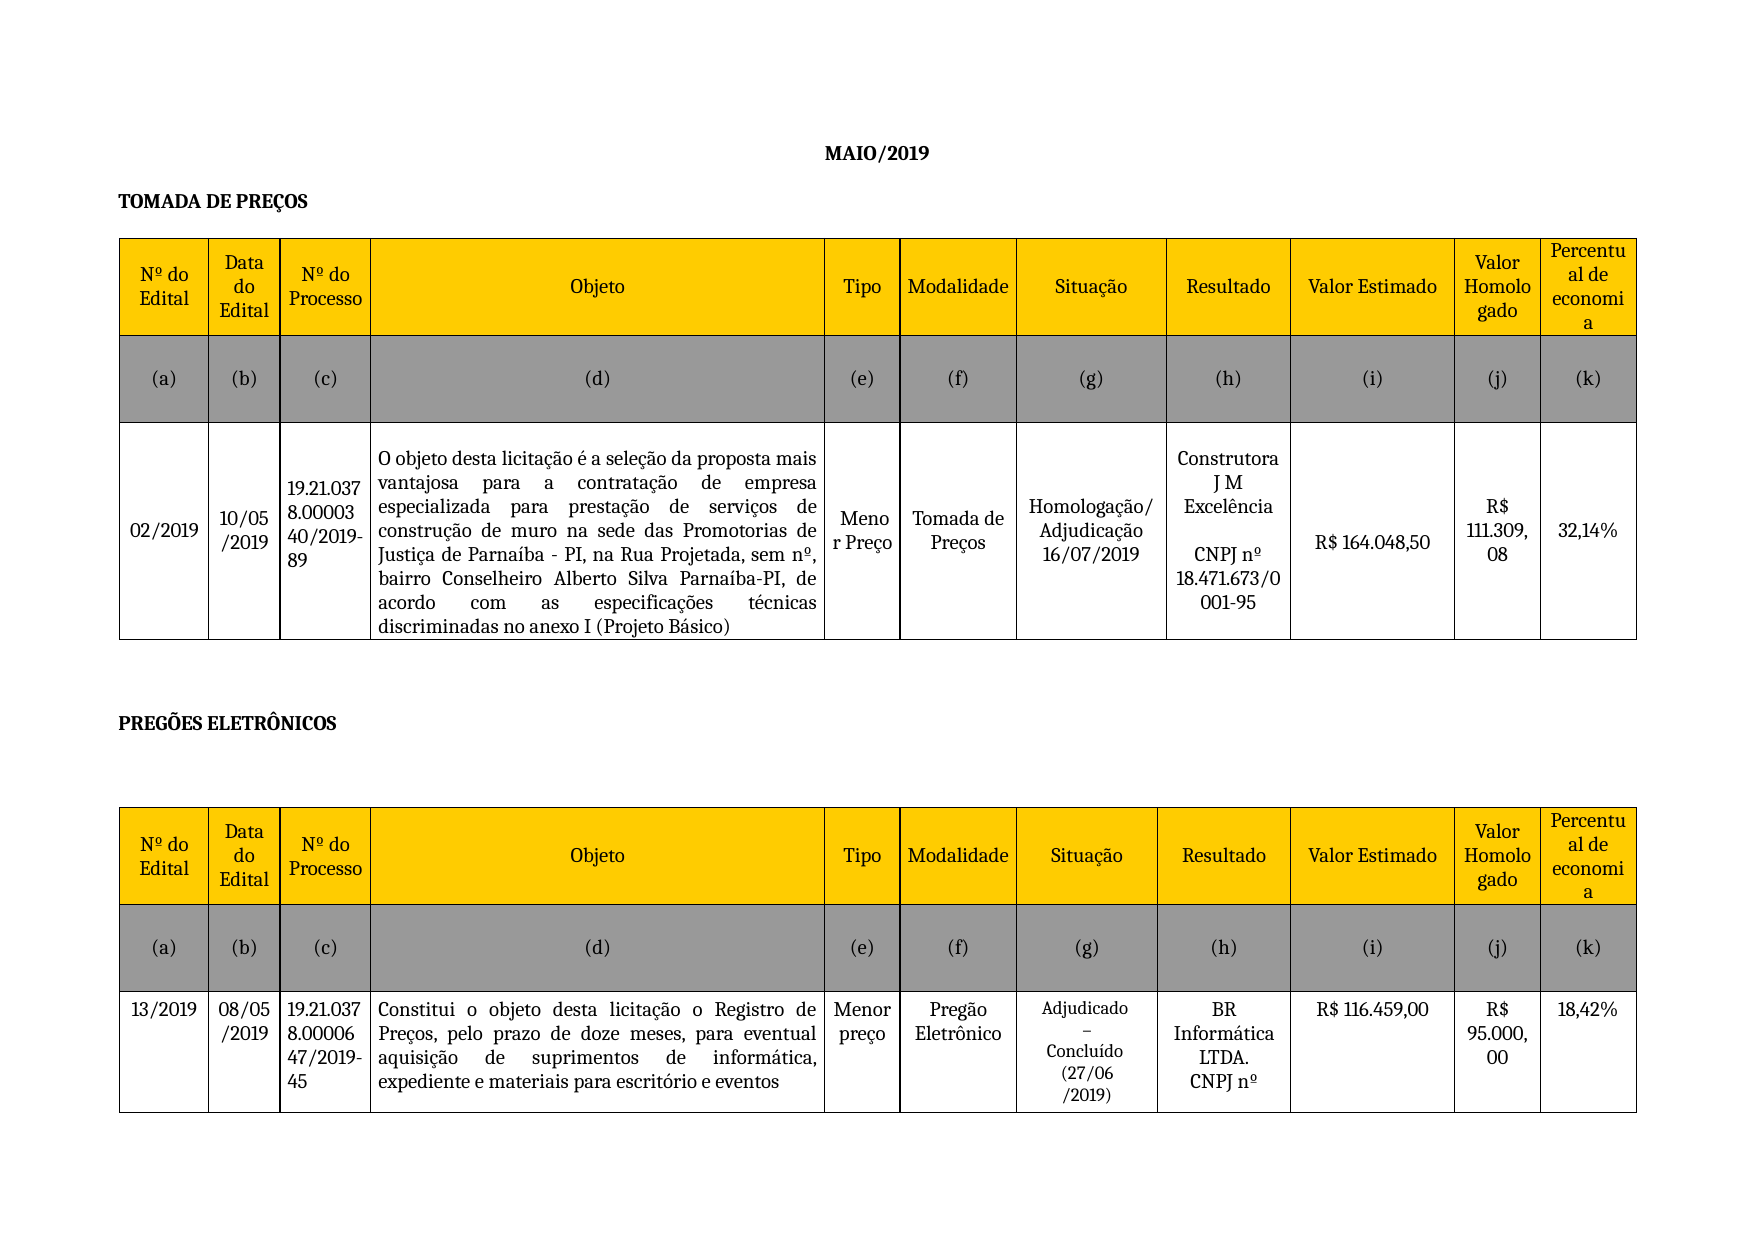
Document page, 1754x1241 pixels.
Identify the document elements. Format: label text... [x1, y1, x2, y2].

table_cell (f) [901, 336, 1016, 422]
table_cell (k) [1541, 905, 1636, 991]
table_cell (f) [901, 905, 1016, 991]
table_header Modalidade [901, 808, 1016, 904]
table_header Tipo [825, 808, 899, 904]
table_header Valor Homologado [1455, 239, 1540, 335]
table_cell (g) [1017, 905, 1157, 991]
table_header Nº do Edital [120, 808, 208, 904]
table_cell Construtora J M Excelência CNPJ nº 18.471.673/0001-95 [1167, 423, 1290, 638]
table_header Valor Estimado [1291, 239, 1454, 335]
table_header Tipo [825, 239, 899, 335]
table_header Nº do Edital [120, 239, 208, 335]
table_cell (c) [281, 336, 370, 422]
table_cell (h) [1158, 905, 1290, 991]
table_cell 13/2019 [120, 992, 208, 1112]
table_cell R$ 116.459,00 [1291, 992, 1454, 1112]
table_header Nº do Processo [281, 808, 370, 904]
text MAIO/2019 [118, 142, 1636, 166]
table_cell BR Informática LTDA. CNPJ nº [1158, 992, 1290, 1112]
table_cell 02/2019 [120, 423, 208, 638]
table_header Objeto [371, 808, 824, 904]
table_cell 19.21.0378.0000647/2019-45 [281, 992, 370, 1112]
table_cell R$ 95.000,00 [1455, 992, 1540, 1112]
table_cell (d) [371, 336, 824, 422]
table_cell (i) [1291, 905, 1454, 991]
table_cell (e) [825, 905, 899, 991]
table_header Situação [1017, 239, 1166, 335]
table_cell Tomada de Preços [901, 423, 1016, 638]
table_cell Adjudicado – Concluído (27/06 /2019) [1017, 992, 1157, 1112]
table_cell 18,42% [1541, 992, 1636, 1112]
table_cell (e) [825, 336, 899, 422]
table_cell Constitui o objeto desta licitação o Registro de Preços, pelo prazo de doze meses, para eventual aquisição de suprimentos de informática, expediente e materiais para escritório e eventos [371, 992, 824, 1112]
table_cell Menor preço [825, 992, 899, 1112]
table_cell R$ 111.309,08 [1455, 423, 1540, 638]
table_cell 32,14% [1541, 423, 1636, 638]
table_cell 08/05/2019 [209, 992, 279, 1112]
table_header Valor Homologado [1455, 808, 1540, 904]
table_cell 10/05/2019 [209, 423, 279, 638]
table_cell (h) [1167, 336, 1290, 422]
table_cell Pregão Eletrônico [901, 992, 1016, 1112]
table_cell (k) [1541, 336, 1636, 422]
table_cell (g) [1017, 336, 1166, 422]
table_header Situação [1017, 808, 1157, 904]
table_header Data do Edital [209, 808, 279, 904]
table_header Nº do Processo [281, 239, 370, 335]
table_cell O objeto desta licitação é a seleção da proposta mais vantajosa para a contratação de empresa especializada para prestação de serviços de construção de muro na sede das Promotorias de Justiça de Parnaíba - PI, na Rua Projetada, sem nº, bairro Conselheiro Alberto Silva Parnaíba-PI, de acordo com as especificações técnicas discriminadas no anexo I (Projeto Básico) [371, 423, 824, 638]
table_cell (j) [1455, 905, 1540, 991]
table_cell R$ 164.048,50 [1291, 423, 1454, 638]
table_header Resultado [1167, 239, 1290, 335]
table_cell (c) [281, 905, 370, 991]
text TOMADA DE PREÇOS [118, 190, 1636, 214]
table_header Objeto [371, 239, 824, 335]
text PREGÕES ELETRÔNICOS [118, 711, 1636, 735]
table_cell Homologação/Adjudicação 16/07/2019 [1017, 423, 1166, 638]
table_header Percentual de economia [1541, 239, 1636, 335]
table_cell (a) [120, 336, 208, 422]
table_header Resultado [1158, 808, 1290, 904]
table_cell (d) [371, 905, 824, 991]
table_cell Menor Preço [825, 423, 899, 638]
table_cell (j) [1455, 336, 1540, 422]
table_header Percentual de economia [1541, 808, 1636, 904]
table_cell 19.21.0378.0000340/2019-89 [281, 423, 370, 638]
table_cell (b) [209, 905, 279, 991]
table_cell (b) [209, 336, 279, 422]
table_cell (a) [120, 905, 208, 991]
table_cell (i) [1291, 336, 1454, 422]
table_header Valor Estimado [1291, 808, 1454, 904]
table_header Modalidade [901, 239, 1016, 335]
table_header Data do Edital [209, 239, 279, 335]
